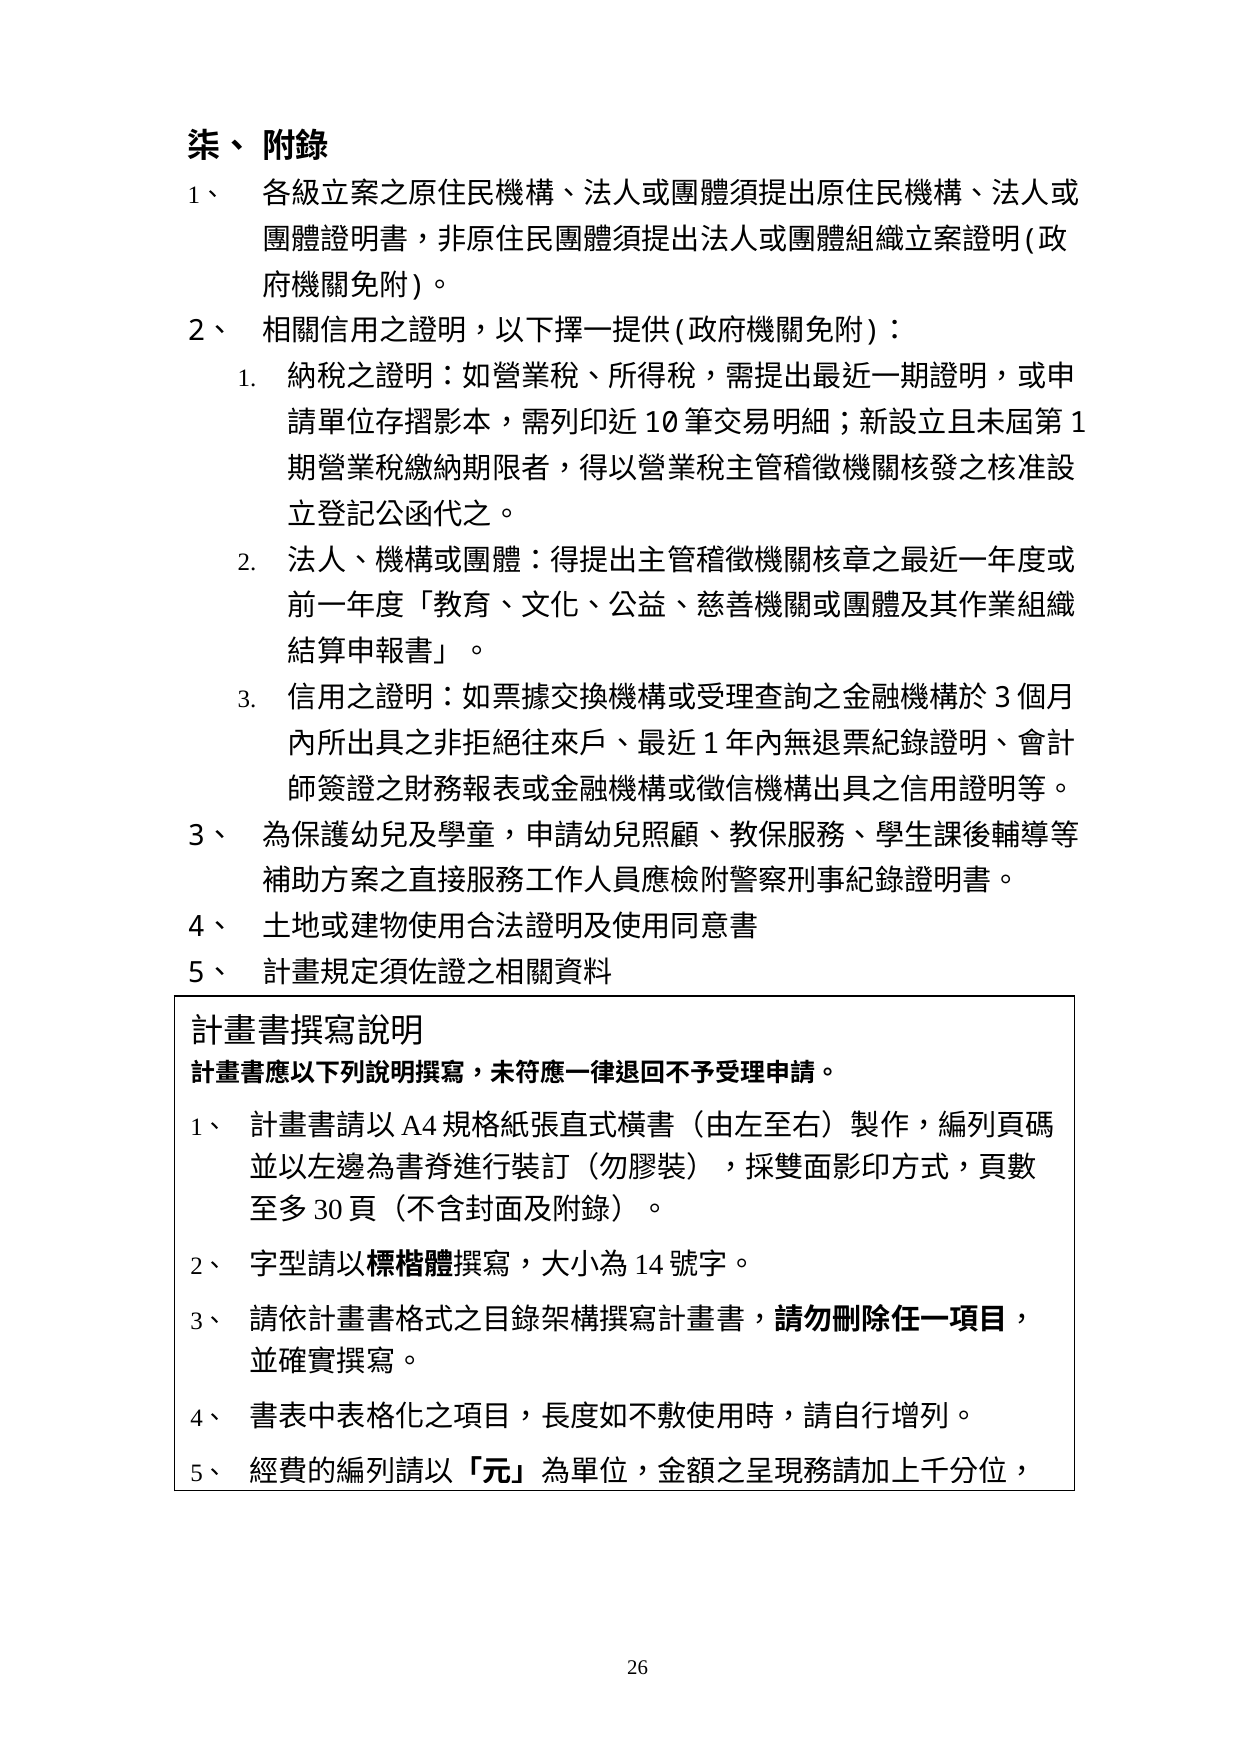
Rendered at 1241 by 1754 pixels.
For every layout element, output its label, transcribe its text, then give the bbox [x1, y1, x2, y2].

list 土地或建物使用合法證明及使用同意書 [187, 900, 1087, 946]
list 各級立案之原住民機構、法人或團體須提出原住民機構、法人或團體證明書，非原住民團體須提出法人或團體組織立案證明(政府機關免附)。 [187, 167, 1087, 304]
list 計畫規定須佐證之相關資料 [187, 946, 1087, 992]
text 計畫書撰寫說明 [190, 1004, 1058, 1052]
list 信用之證明：如票據交換機構或受理查詢之金融機構於3個月內所出具之非拒絕往來戶、最近1年內無退票紀錄證明、會計師簽證之財務報表或金融機構或徵信機構出具之信用證明等。 [237, 671, 1087, 808]
list 字型請以標楷體撰寫，大小為14號字。 [190, 1241, 1058, 1283]
list 請依計畫書格式之目錄架構撰寫計畫書，請勿刪除任一項目，並確實撰寫。 [190, 1295, 1058, 1380]
list 附錄 [187, 121, 1087, 167]
text 計畫書應以下列說明撰寫，未符應一律退回不予受理申請。 [190, 1052, 1058, 1089]
list 相關信用之證明，以下擇一提供(政府機關免附)： [187, 304, 1087, 350]
list 為保護幼兒及學童，申請幼兒照顧、教保服務、學生課後輔導等補助方案之直接服務工作人員應檢附警察刑事紀錄證明書。 [187, 808, 1087, 900]
list 計畫書請以A4規格紙張直式橫書（由左至右）製作，編列頁碼並以左邊為書脊進行裝訂（勿膠裝），採雙面影印方式，頁數至多30頁（不含封面及附錄）。 [190, 1101, 1058, 1228]
list 書表中表格化之項目，長度如不敷使用時，請自行增列。 [190, 1392, 1058, 1435]
list 法人、機構或團體：得提出主管稽徵機關核章之最近一年度或前一年度「教育、文化、公益、慈善機關或團體及其作業組織結算申報書」。 [237, 533, 1087, 671]
list 經費的編列請以「元」為單位，金額之呈現務請加上千分位，若有小數點，請四捨五入取整數。 [190, 1447, 1058, 1482]
list 納稅之證明：如營業稅、所得稅，需提出最近一期證明，或申請單位存摺影本，需列印近10筆交易明細；新設立且未屆第1期營業稅繳納期限者，得以營業稅主管稽徵機關核發之核准設立登記公函代之。 [237, 350, 1087, 533]
